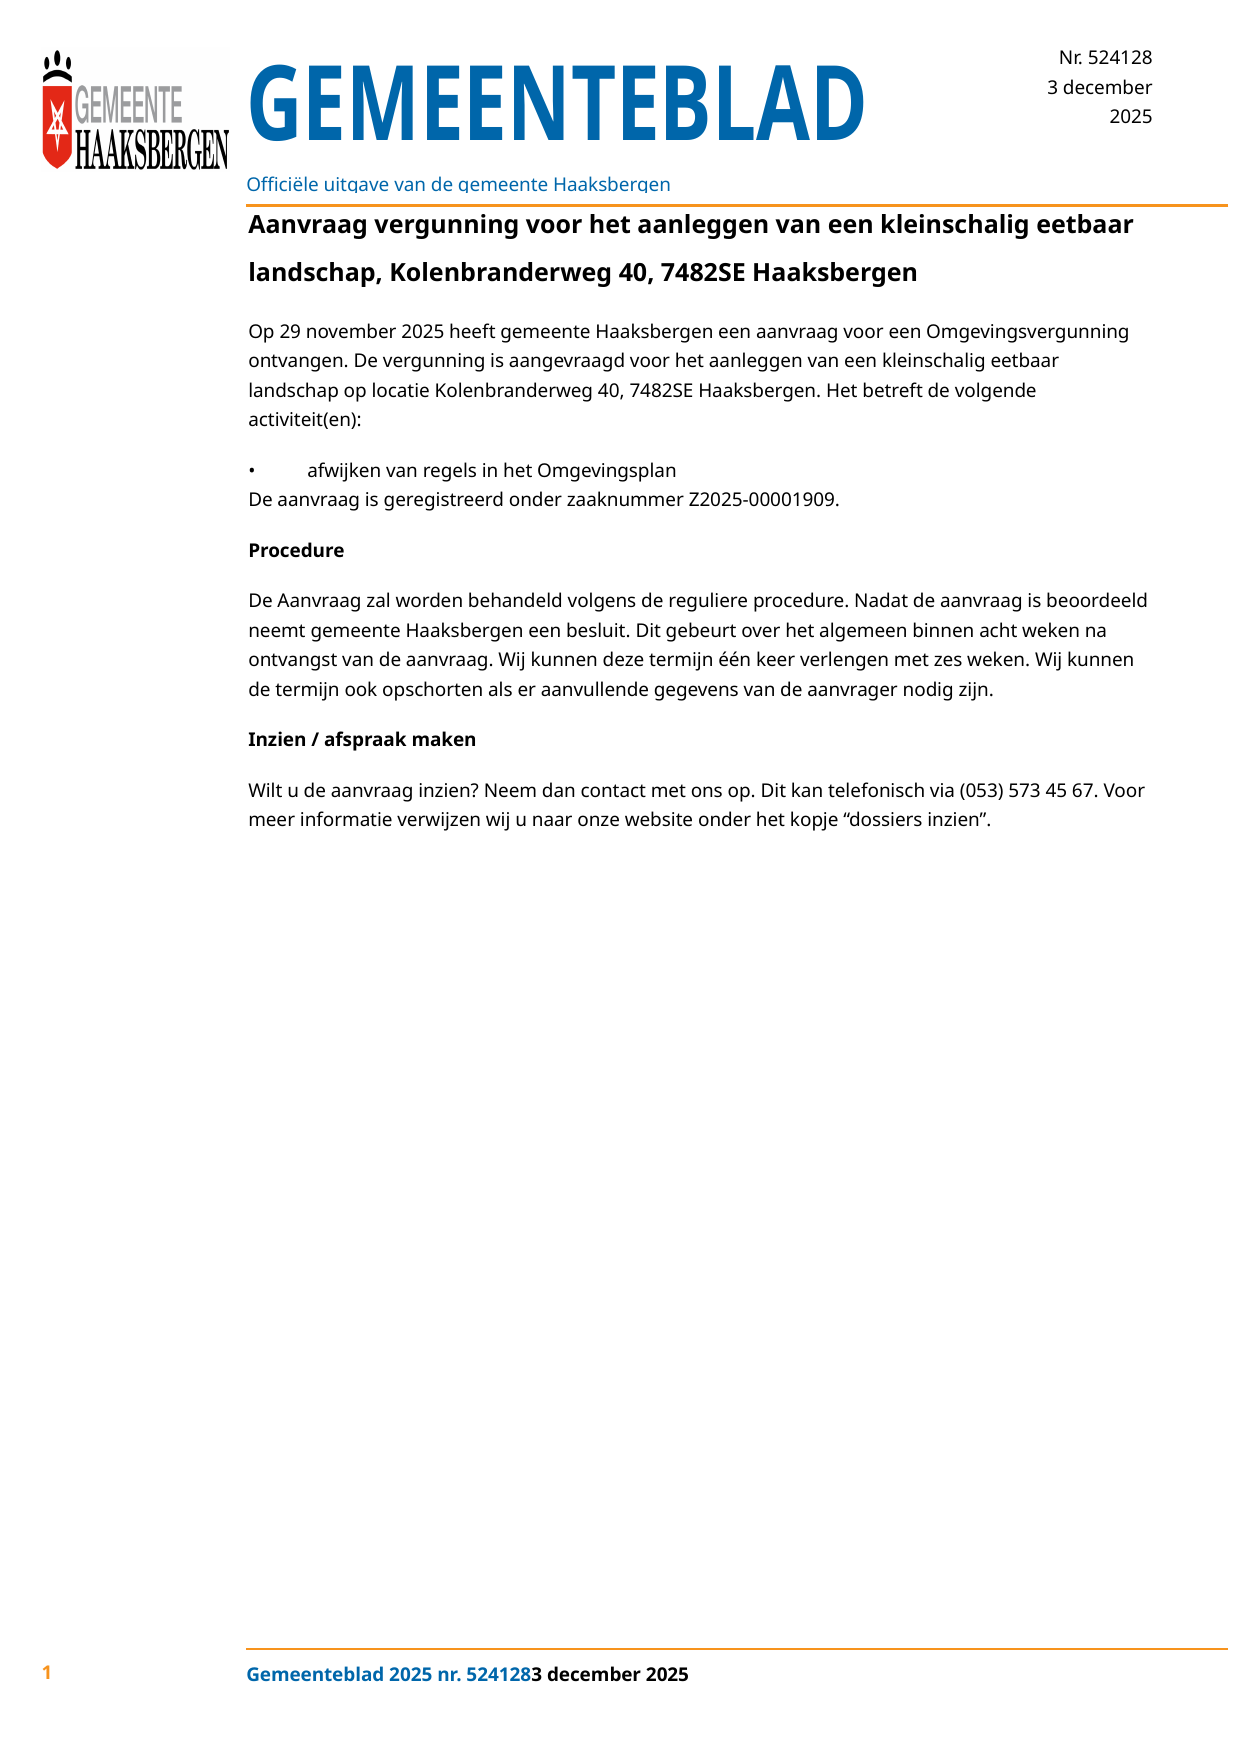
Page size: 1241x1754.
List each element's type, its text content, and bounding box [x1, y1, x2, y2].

text Inzien / afspraak maken [248, 727, 1152, 752]
text De aanvraag is geregistreerd onder zaaknummer Z2025-00001909. [248, 487, 1152, 512]
list afwijken van regels in het Omgevingsplan [248, 457, 1152, 483]
text Aanvraag vergunning voor het aanleggen van een kleinschalig eetbaar landschap, Kolenbranderweg 40, 7482SE Haaksbergen [248, 207, 1152, 288]
text Op 29 november 2025 heeft gemeente Haaksbergen een aanvraag voor een Omgevingsvergunning ontvangen. De vergunning is aangevraagd voor het aanleggen van een kleinschalig eetbaar landschap op locatie Kolenbranderweg 40, 7482SE Haaksbergen. Het betreft de volgende activiteit(en): [248, 318, 1152, 432]
picture [41, 47, 231, 172]
text Procedure [248, 537, 1152, 563]
text De Aanvraag zal worden behandeld volgens de reguliere procedure. Nadat de aanvraag is beoordeeld neemt gemeente Haaksbergen een besluit. Dit gebeurt over het algemeen binnen acht weken na ontvangst van de aanvraag. Wij kunnen deze termijn één keer verlengen met zes weken. Wij kunnen de termijn ook opschorten als er aanvullende gegevens van de aanvrager nodig zijn. [248, 587, 1152, 702]
text Wilt u de aanvraag inzien? Neem dan contact met ons op. Dit kan telefonisch via (053) 573 45 67. Voor meer informatie verwijzen wij u naar onze website onder het kopje “dossiers inzien”. [248, 777, 1152, 832]
